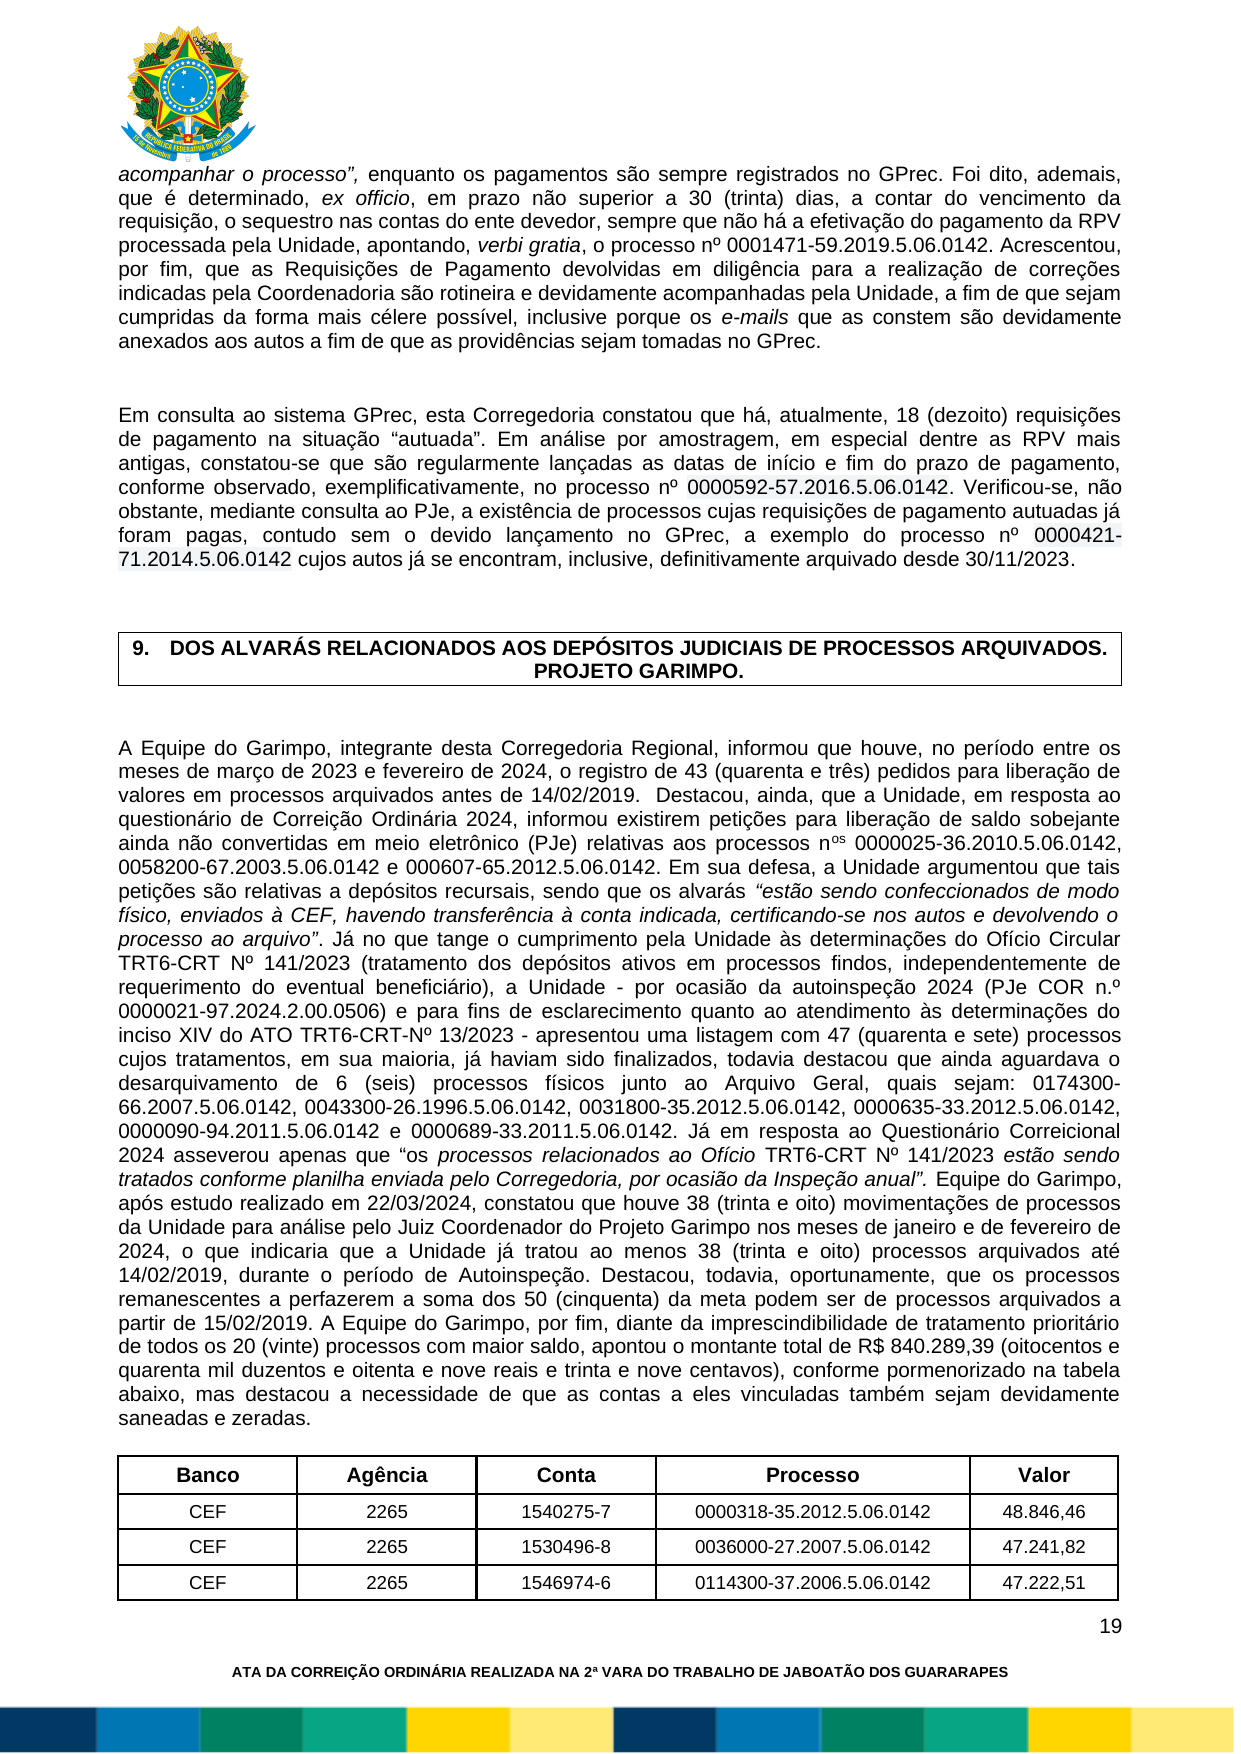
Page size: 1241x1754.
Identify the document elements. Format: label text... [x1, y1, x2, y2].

table_cell 47.222,51 [971, 1583, 1117, 1599]
table_cell CEF [119, 1583, 296, 1599]
table_cell 1546974-6 [478, 1583, 655, 1599]
table_cell 2265 [298, 1583, 475, 1599]
table_cell 0114300-37.2006.5.06.0142 [657, 1583, 969, 1599]
